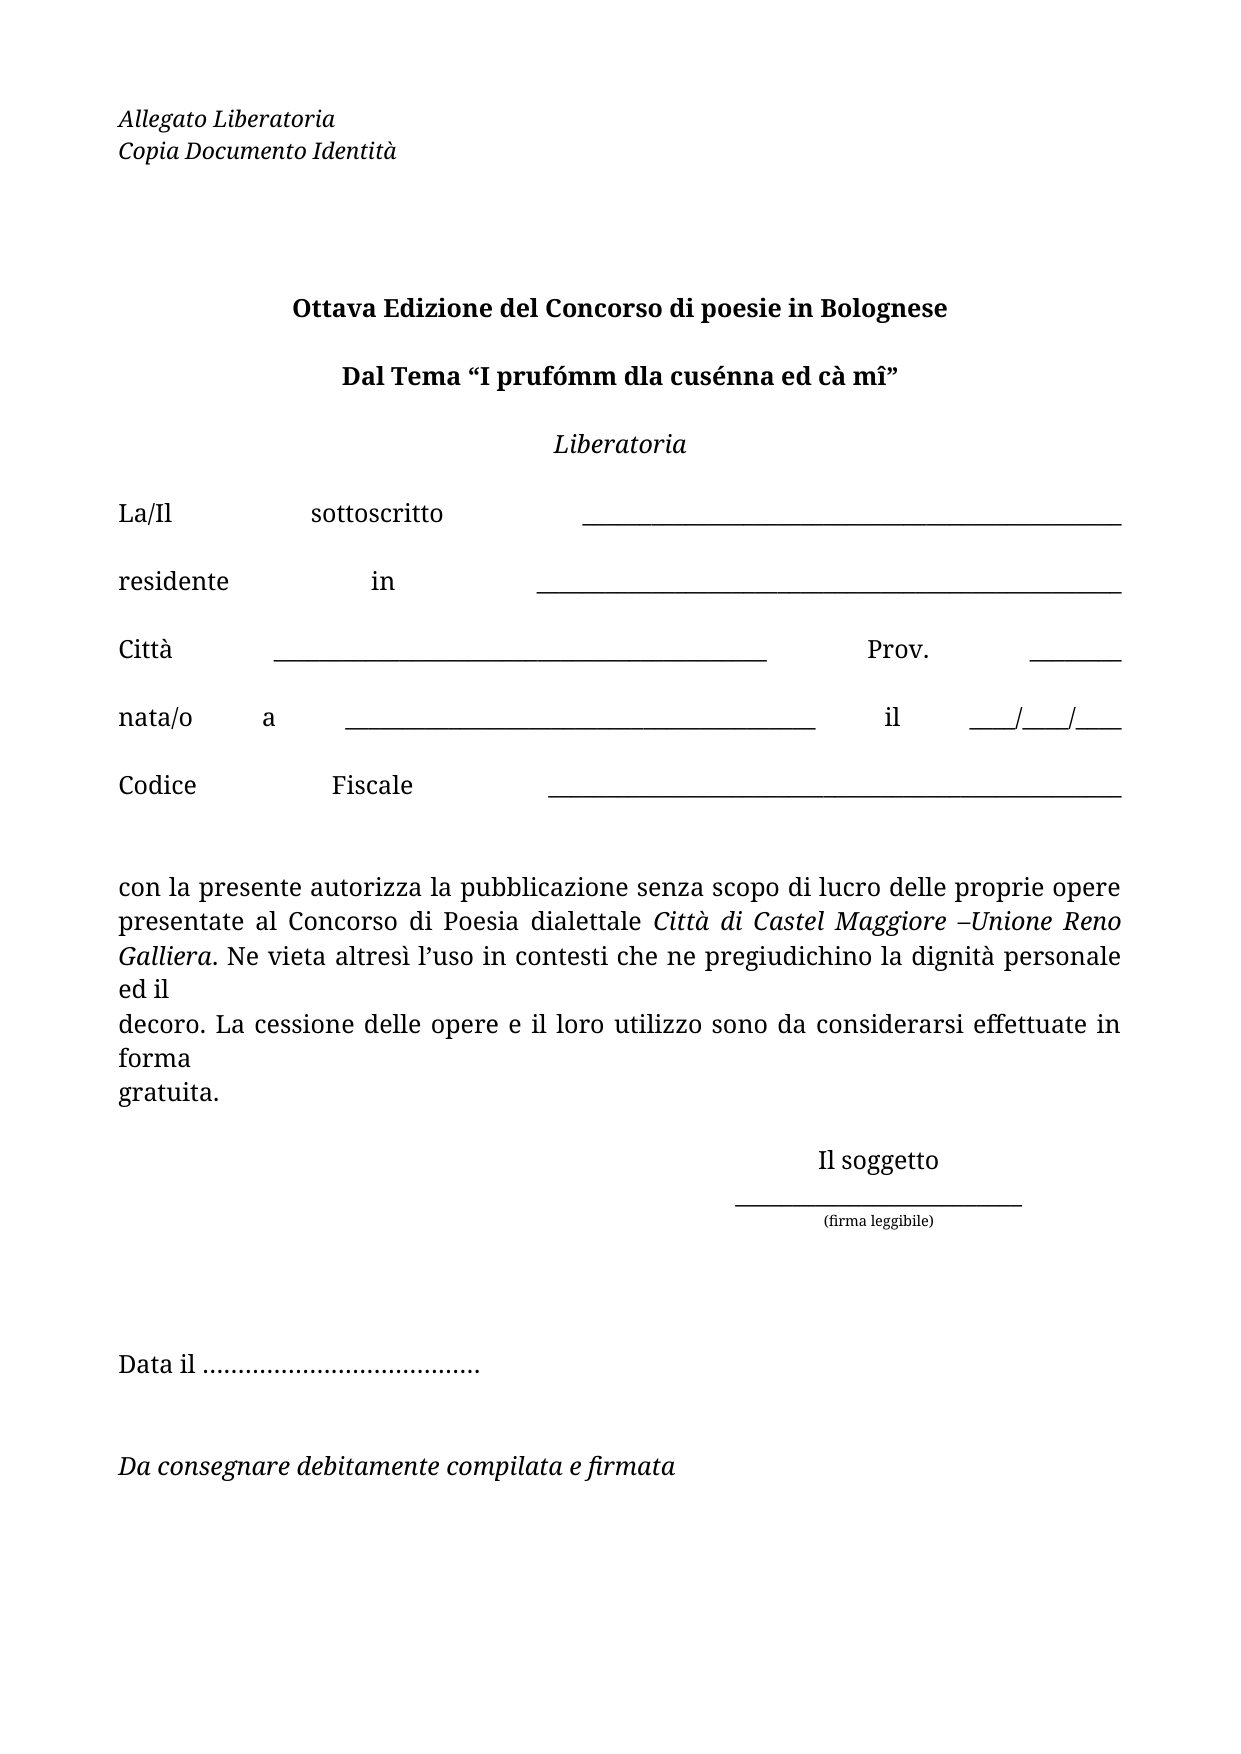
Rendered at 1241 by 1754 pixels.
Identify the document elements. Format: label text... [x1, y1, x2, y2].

text Allegato Liberatoria [118, 103, 1122, 135]
text Codice Fiscale __________________________________________________ [118, 768, 1122, 836]
text Il soggetto [635, 1142, 1122, 1177]
text (firma leggibile) [635, 1211, 1122, 1245]
text residente in ___________________________________________________ [118, 563, 1122, 632]
text Città ___________________________________________ Prov. ________ [118, 632, 1122, 700]
text Dal Tema “I prufómm dla cusénna ed cà mî” [118, 359, 1122, 393]
text nata/o a _________________________________________ il ____/____/____ [118, 700, 1122, 768]
text decoro. La cessione delle opere e il loro utilizzo sono da considerarsi effettuate in forma [118, 1006, 1122, 1074]
text Liberatoria [118, 427, 1122, 461]
text gratuita. [118, 1074, 1122, 1108]
text con la presente autorizza la pubblicazione senza scopo di lucro delle proprie opere presentate al Concorso di Poesia dialettale Città di Castel Maggiore –Unione Reno Galliera. Ne vieta altresì l’uso in contesti che ne pregiudichino la dignità personale ed il [118, 870, 1122, 1006]
text Copia Documento Identità [118, 135, 1122, 166]
text Da consegnare debitamente compilata e firmata [118, 1449, 1122, 1483]
text Data il ………………………………… [118, 1347, 1122, 1381]
text Ottava Edizione del Concorso di poesie in Bolognese [118, 291, 1122, 325]
text La/Il sottoscritto _______________________________________________ [118, 495, 1122, 563]
text _________________________ [635, 1177, 1122, 1211]
